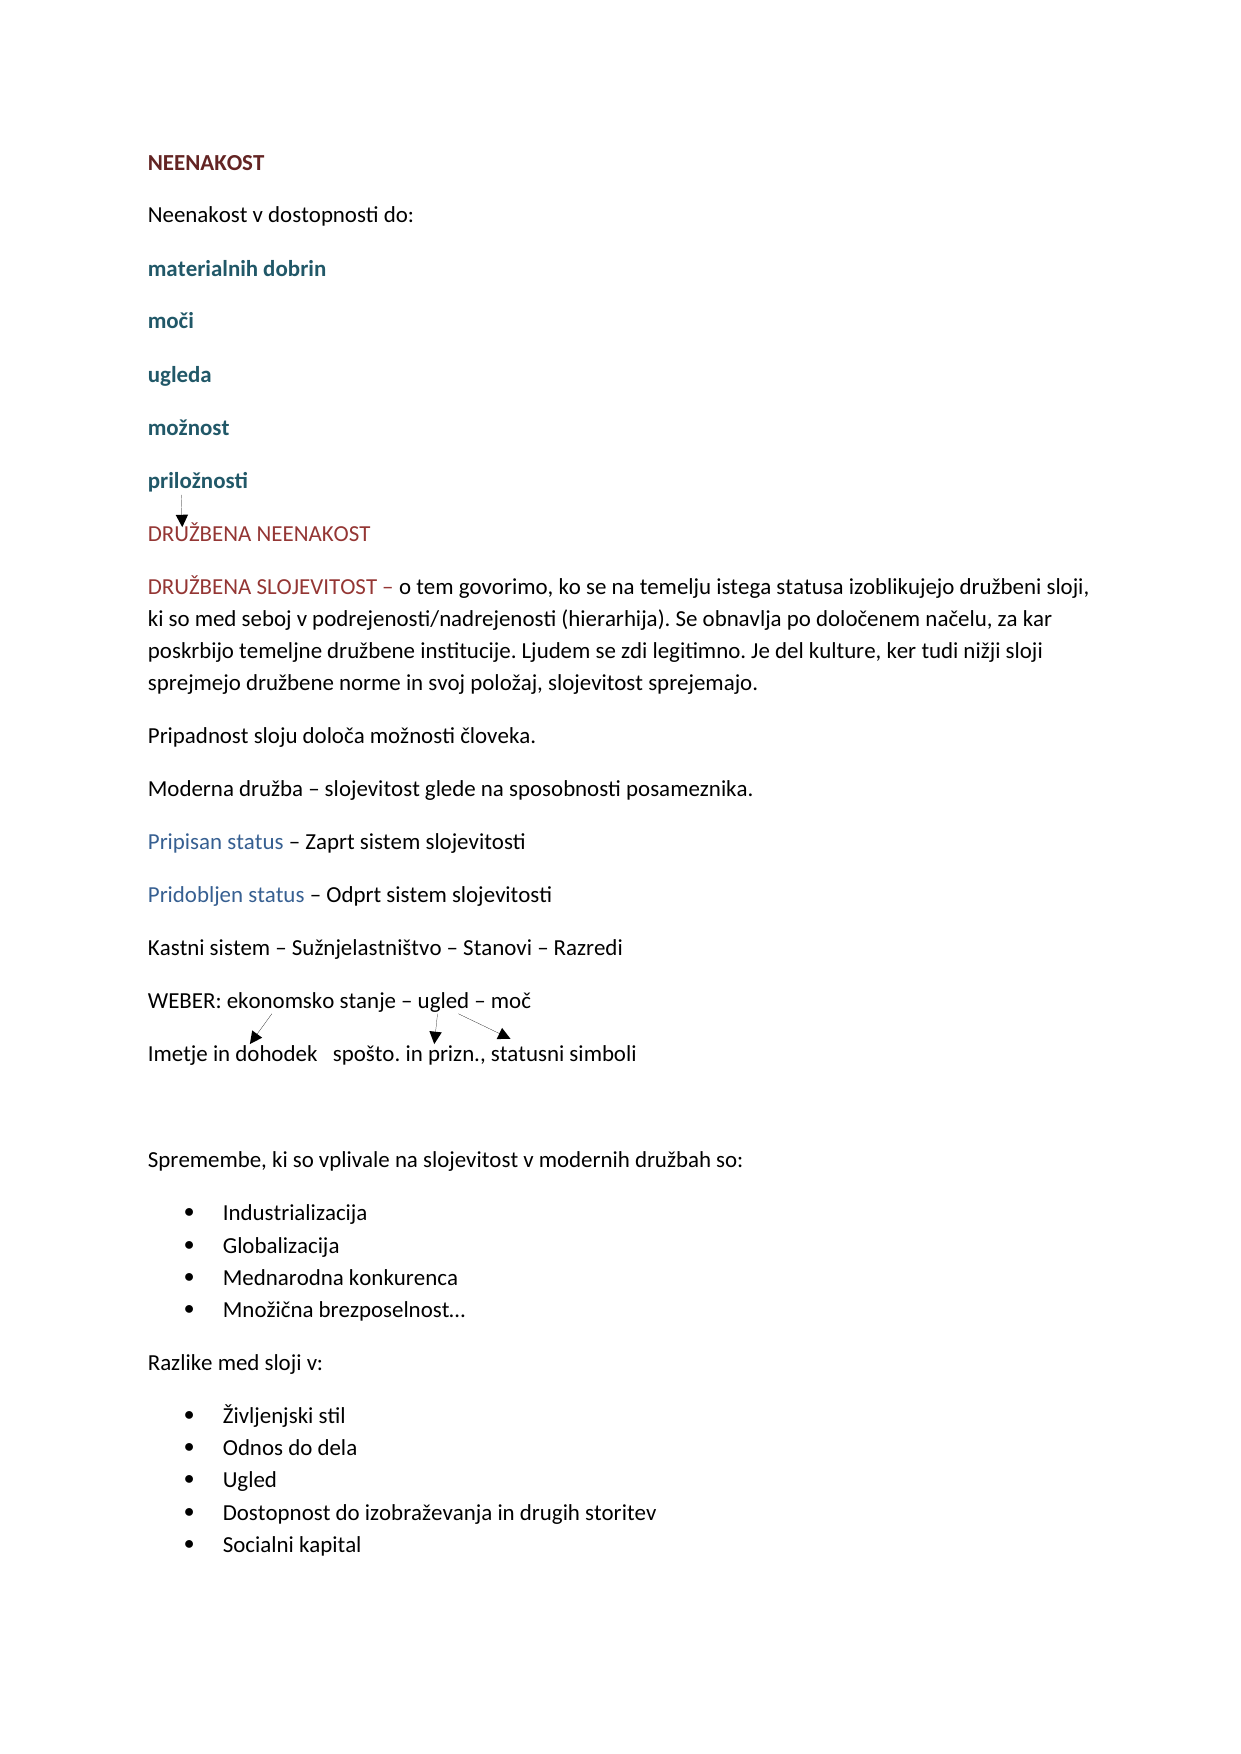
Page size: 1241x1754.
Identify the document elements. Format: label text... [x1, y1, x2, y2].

text Pripadnost sloju določa možnosti človeka. [148, 721, 1093, 749]
list Socialni kapital [185, 1530, 1093, 1558]
text WEBER: ekonomsko stanje – ugled – moč [148, 986, 1093, 1014]
text DRUŽBENA NEENAKOST [148, 519, 1093, 547]
text Kastni sistem – Sužnjelastništvo – Stanovi – Razredi [148, 933, 1093, 961]
text materialnih dobrin [148, 254, 1093, 282]
list Globalizacija [185, 1231, 1093, 1259]
text Spremembe, ki so vplivale na slojevitost v modernih družbah so: [148, 1146, 1093, 1173]
text Imetje in dohodek spošto. in prizn., statusni simboli [148, 1039, 1093, 1067]
list Ugled [185, 1466, 1093, 1493]
list Mednarodna konkurenca [185, 1263, 1093, 1291]
text Razlike med sloji v: [148, 1348, 1093, 1376]
text Moderna družba – slojevitost glede na sposobnosti posameznika. [148, 774, 1093, 802]
text Pripisan status – Zaprt sistem slojevitosti [148, 827, 1093, 855]
list Življenjski stil [185, 1401, 1093, 1429]
list Odnos do dela [185, 1433, 1093, 1461]
text ugleda [148, 360, 1093, 388]
list Množična brezposelnost… [185, 1295, 1093, 1323]
list Dostopnost do izobraževanja in drugih storitev [185, 1498, 1093, 1526]
list Industrializacija [185, 1198, 1093, 1227]
text Pridobljen status – Odprt sistem slojevitosti [148, 880, 1093, 908]
text moči [148, 307, 1093, 335]
text priložnosti [148, 466, 1093, 494]
text možnost [148, 413, 1093, 441]
text NEENAKOST [148, 148, 1093, 176]
text Neenakost v dostopnosti do: [148, 201, 1093, 229]
text DRUŽBENA SLOJEVITOST – o tem govorimo, ko se na temelju istega statusa izoblikujejo družbeni sloji, ki so med seboj v podrejenosti/nadrejenosti (hierarhija). Se obnavlja po določenem načelu, za kar poskrbijo temeljne družbene institucije. Ljudem se zdi legitimno. Je del kulture, ker tudi nižji sloji sprejmejo družbene norme in svoj položaj, slojevitost sprejemajo. [148, 572, 1093, 696]
